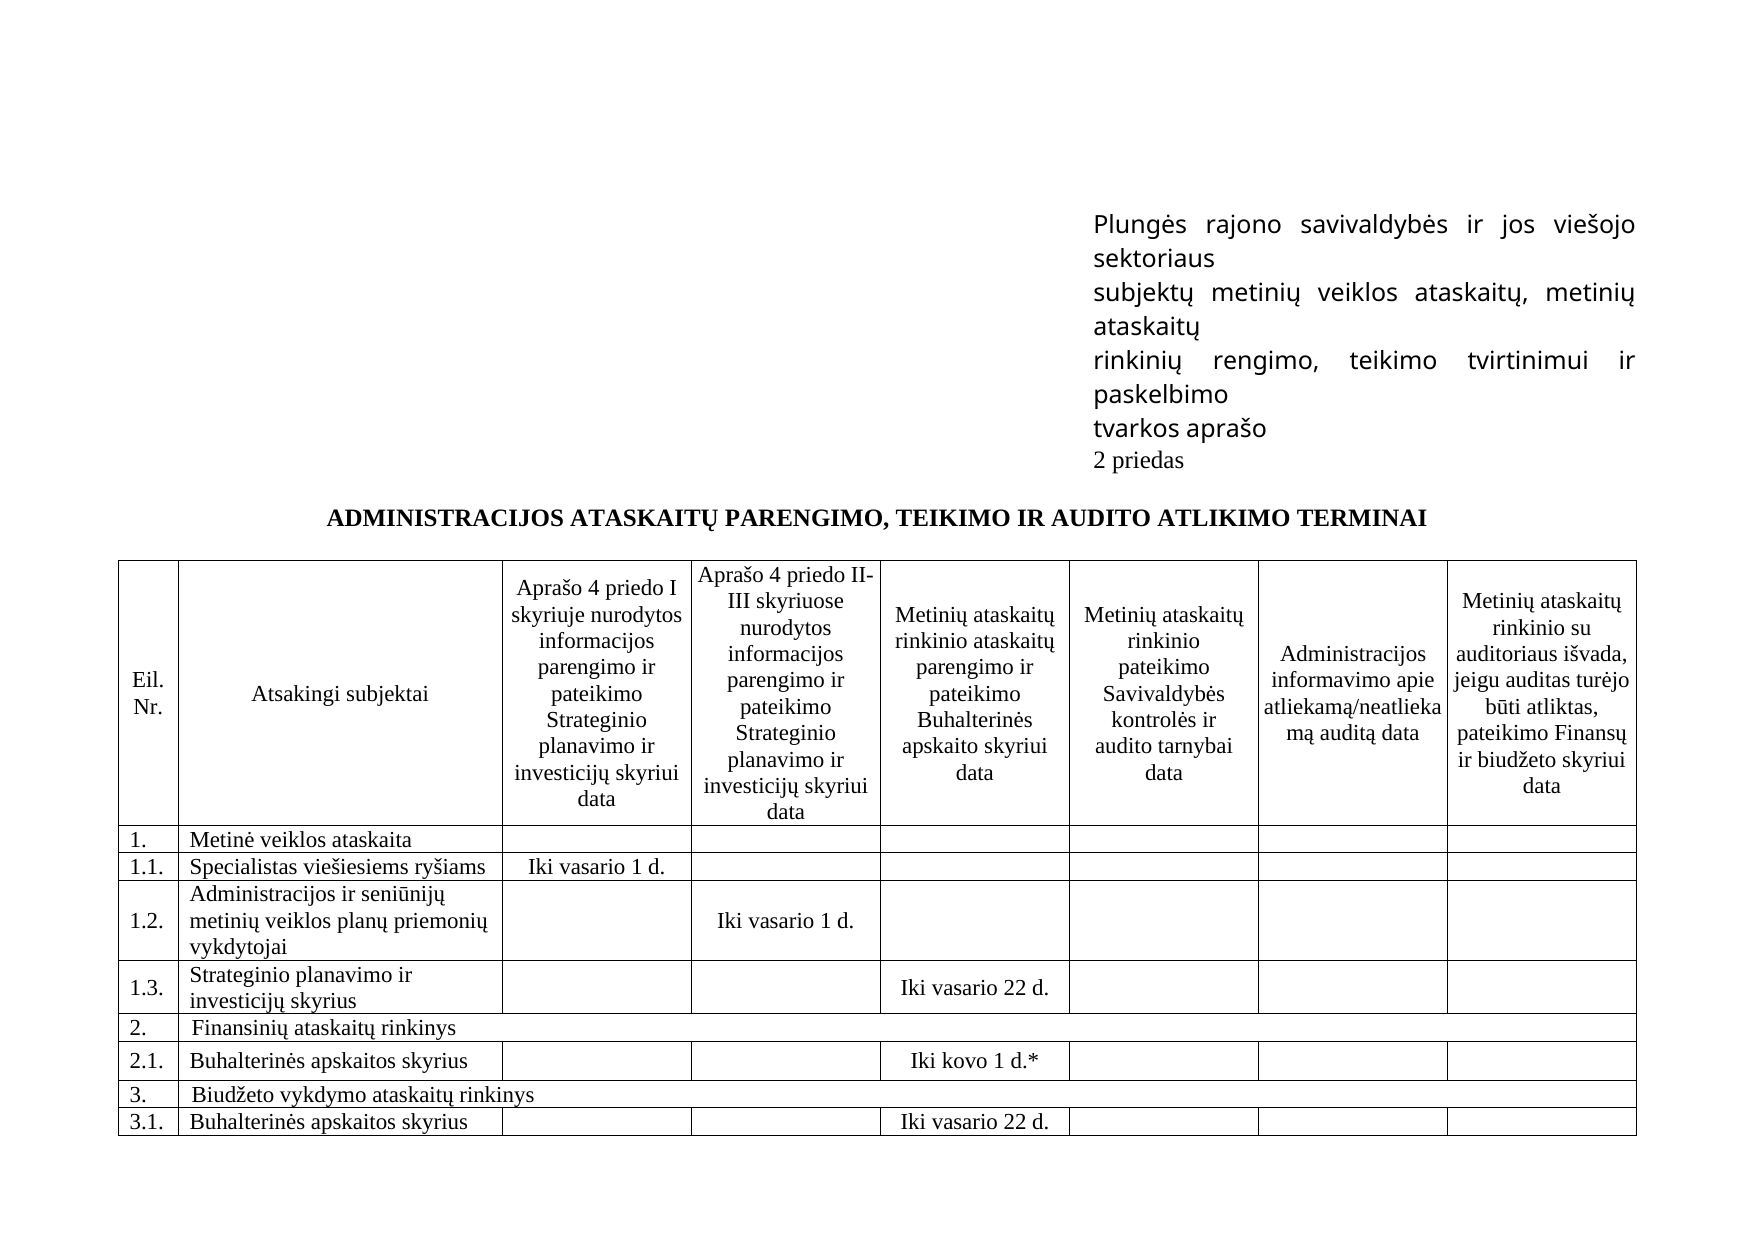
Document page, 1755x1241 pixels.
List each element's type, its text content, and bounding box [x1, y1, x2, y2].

table_cell Biudžeto vykdymo ataskaitų rinkinys [179, 1081, 1636, 1107]
table_cell [503, 961, 691, 1013]
table_cell [1448, 961, 1636, 1013]
table_cell [503, 1042, 691, 1080]
table_cell 1.2. [119, 881, 178, 959]
table_cell Specialistas viešiesiems ryšiams [179, 853, 502, 879]
table_cell [692, 853, 880, 879]
table_cell [881, 881, 1069, 959]
table_cell [1259, 1108, 1447, 1134]
table_cell [692, 961, 880, 1013]
table_header Aprašo 4 priedo I skyriuje nurodytos informacijos parengimo ir pateikimo Strateginio planavimo ir investicijų skyriui data [503, 561, 691, 825]
text 2 priedas [1093, 445, 1636, 474]
table_cell Metinė veiklos ataskaita [179, 826, 502, 852]
table_cell [503, 881, 691, 959]
text Plungės rajono savivaldybės ir jos viešojo sektoriaus [1093, 207, 1636, 275]
table_cell Finansinių ataskaitų rinkinys [179, 1014, 1636, 1041]
table_cell Iki kovo 1 d.* [881, 1042, 1069, 1080]
table_cell 1.3. [119, 961, 178, 1013]
table_header Metinių ataskaitų rinkinio pateikimo Savivaldybės kontrolės ir audito tarnybai data [1070, 561, 1258, 825]
table_cell [1259, 881, 1447, 959]
table_cell [503, 826, 691, 852]
table_cell 3. [119, 1081, 178, 1107]
table_cell [1448, 826, 1636, 852]
table_cell [1070, 961, 1258, 1013]
table_cell [1448, 1042, 1636, 1080]
table_header Administracijos informavimo apie atliekamą/neatliekamą auditą data [1259, 561, 1447, 825]
table_cell [1259, 1042, 1447, 1080]
table_cell [1259, 961, 1447, 1013]
table_cell [881, 853, 1069, 879]
table_cell [1448, 853, 1636, 879]
text ADMINISTRACIJOS ATASKAITŲ PARENGIMO, TEIKIMO IR AUDITO ATLIKIMO TERMINAI [118, 503, 1636, 531]
table_cell 2. [119, 1014, 178, 1041]
table_cell [692, 1042, 880, 1080]
table_cell Iki vasario 22 d. [881, 1108, 1069, 1134]
table_cell [1070, 1042, 1258, 1080]
table_header Metinių ataskaitų rinkinio su auditoriaus išvada, jeigu auditas turėjo būti atliktas, pateikimo Finansų ir biudžeto skyriui data [1448, 561, 1636, 825]
table_cell [1259, 853, 1447, 879]
table_cell [1070, 1108, 1258, 1134]
table_cell [1259, 826, 1447, 852]
text subjektų metinių veiklos ataskaitų, metinių ataskaitų [1093, 275, 1636, 343]
table_cell 2.1. [119, 1042, 178, 1080]
table_cell [1448, 881, 1636, 959]
table_cell [1070, 881, 1258, 959]
table_cell [503, 1108, 691, 1134]
table_header Aprašo 4 priedo II-III skyriuose nurodytos informacijos parengimo ir pateikimo Strateginio planavimo ir investicijų skyriui data [692, 561, 880, 825]
table_cell [1448, 1108, 1636, 1134]
table_cell [1070, 826, 1258, 852]
text tvarkos aprašo [1093, 411, 1636, 445]
table_cell Buhalterinės apskaitos skyrius [179, 1042, 502, 1080]
table_header Metinių ataskaitų rinkinio ataskaitų parengimo ir pateikimo Buhalterinės apskaito skyriui data [881, 561, 1069, 825]
table_cell Iki vasario 1 d. [692, 881, 880, 959]
table_cell 1.1. [119, 853, 178, 879]
text rinkinių rengimo, teikimo tvirtinimui ir paskelbimo [1093, 343, 1636, 411]
table_cell Administracijos ir seniūnijų metinių veiklos planų priemonių vykdytojai [179, 881, 502, 959]
table_cell [692, 826, 880, 852]
table_header Atsakingi subjektai [179, 561, 502, 825]
table_cell Strateginio planavimo ir investicijų skyrius [179, 961, 502, 1013]
table_cell 1. [119, 826, 178, 852]
table_cell Iki vasario 1 d. [503, 853, 691, 879]
table_cell Buhalterinės apskaitos skyrius [179, 1108, 502, 1134]
table_header Eil. Nr. [119, 561, 178, 825]
table_cell 3.1. [119, 1108, 178, 1134]
table_cell [1070, 853, 1258, 879]
table_cell Iki vasario 22 d. [881, 961, 1069, 1013]
table_cell [692, 1108, 880, 1134]
table_cell [881, 826, 1069, 852]
